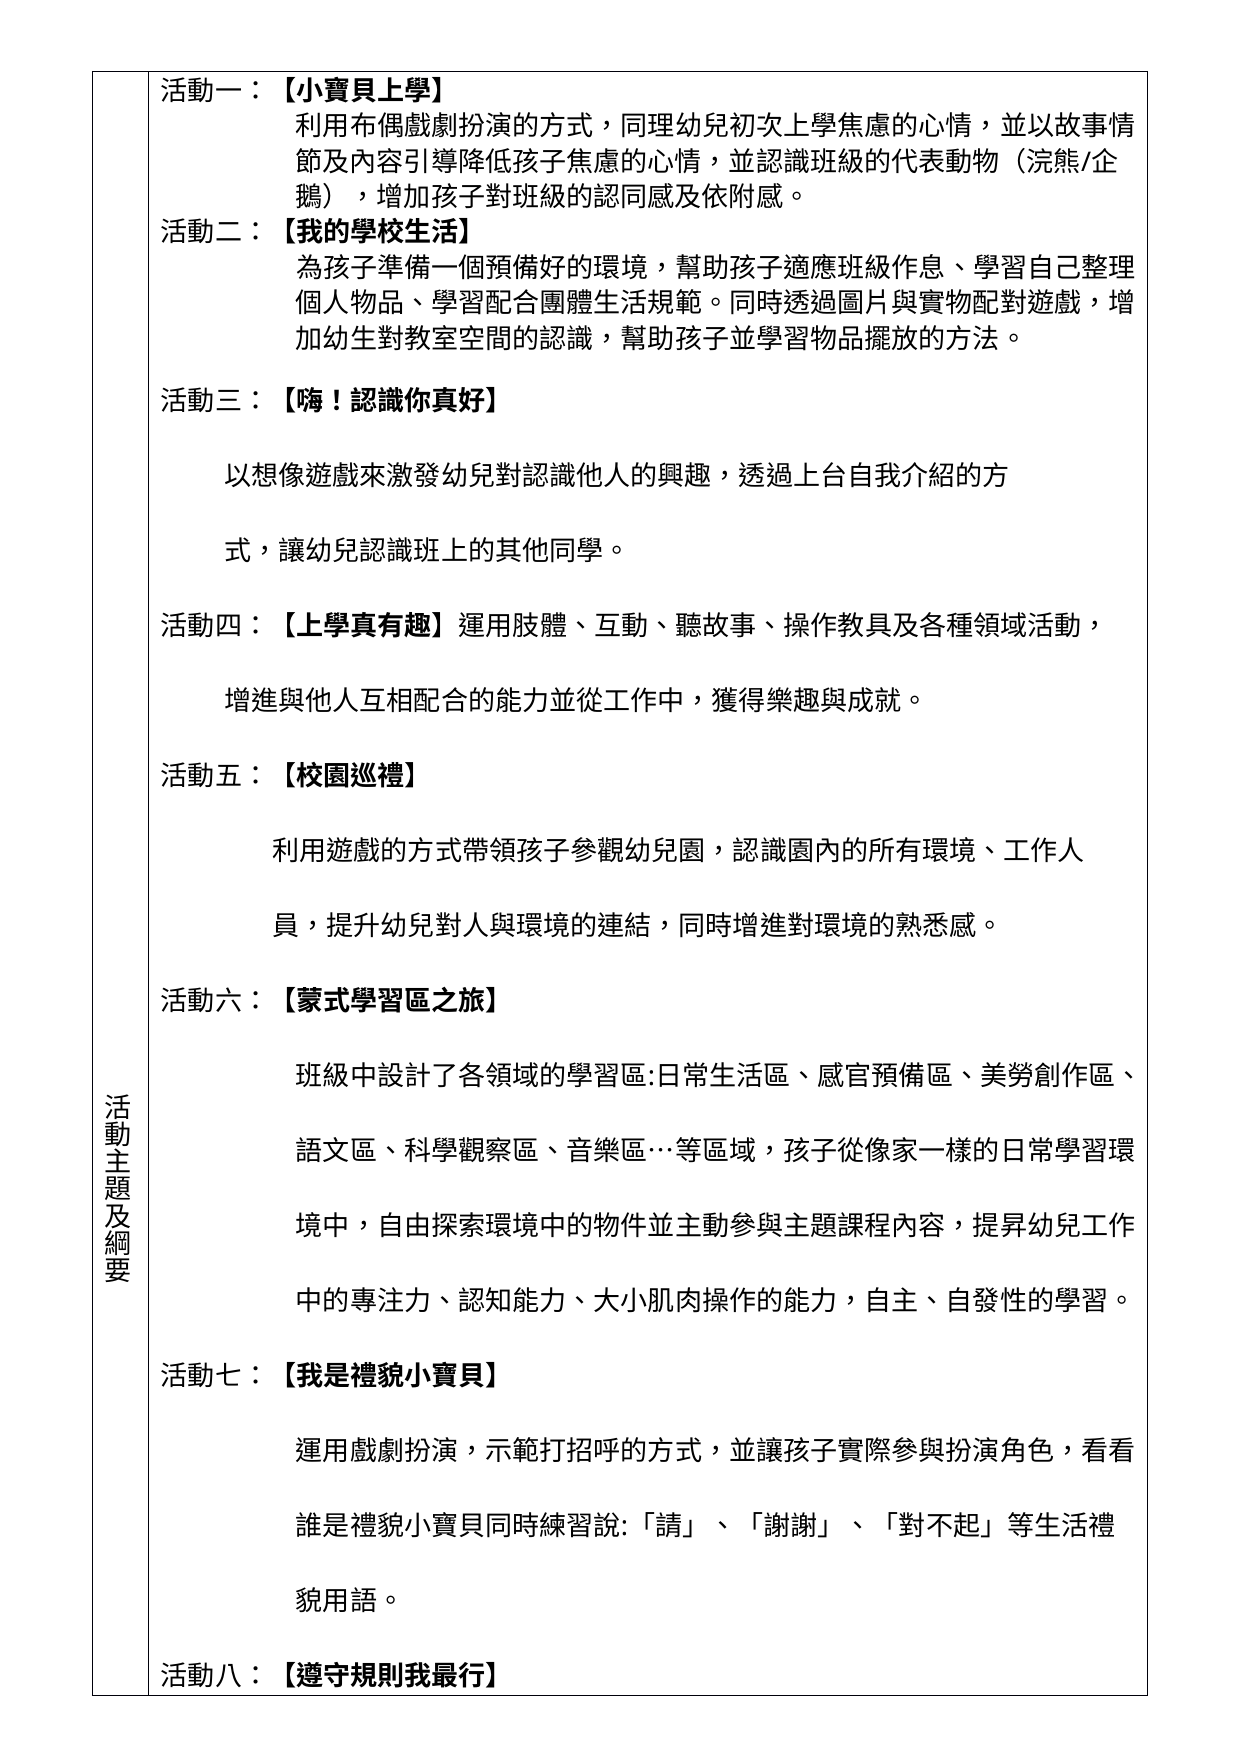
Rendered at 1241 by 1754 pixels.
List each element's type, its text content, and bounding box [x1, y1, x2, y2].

table_cell 活動一：【小寶貝上學】 利用布偶戲劇扮演的方式，同理幼兒初次上學焦慮的心情，並以故事情節及內容引導降低孩子焦慮的心情，並認識班級的代表動物（浣熊/企鵝），增加孩子對班級的認同感及依附感。 活動二：【我的學校生活】 為孩子準備一個預備好的環境，幫助孩子適應班級作息、學習自己整理個人物品、學習配合團體生活規範。同時透過圖片與實物配對遊戲，增加幼生對教室空間的認識，幫助孩子並學習物品擺放的方法。 活動三：【嗨！認識你真好】 以想像遊戲來激發幼兒對認識他人的興趣，透過上台自我介紹的方 式，讓幼兒認識班上的其他同學。 活動四：【上學真有趣】運用肢體、互動、聽故事、操作教具及各種領域活動， 增進與他人互相配合的能力並從工作中，獲得樂趣與成就。 活動五：【校園巡禮】 利用遊戲的方式帶領孩子參觀幼兒園，認識園內的所有環境、工作人 員，提升幼兒對人與環境的連結，同時增進對環境的熟悉感。 活動六：【蒙式學習區之旅】 班級中設計了各領域的學習區:日常生活區、感官預備區、美勞創作區、語文區、科學觀察區、音樂區…等區域，孩子從像家一樣的日常學習環境中，自由探索環境中的物件並主動參與主題課程內容，提昇幼兒工作中的專注力、認知能力、大小肌肉操作的能力，自主、自發性的學習。 活動七：【我是禮貌小寶貝】 運用戲劇扮演，示範打招呼的方式，並讓孩子實際參與扮演角色，看看誰是禮貌小寶貝同時練習說:「請」、「謝謝」、「對不起」等生活禮貌用語。 活動八：【遵守規則我最行】 透過趣味故事，引導孩子對團體規則的認知，藉由欣賞戲劇，幼兒也能 從學習遵守規則的方法，如:排隊、上廁所規則、禮貌的學習、物歸原 處、遊戲的安全。 活動九：【我的朋友在哪裡？】 肢體律動及遊戲，增加孩子同儕互動的機會，從中增進友誼、獲得樂趣。 活動十：【安全小精靈】生活周遭總是出現各種災害，當面臨一些天然的災害如防 颱、防震、火災，藉由逃生演練的訓練，讓孩子增進逃生知識及方法並 在面對危險時，展現臨危不亂的冷靜態度。 [149, 72, 1147, 1695]
table_cell 活動主題及綱要 [93, 72, 148, 1695]
